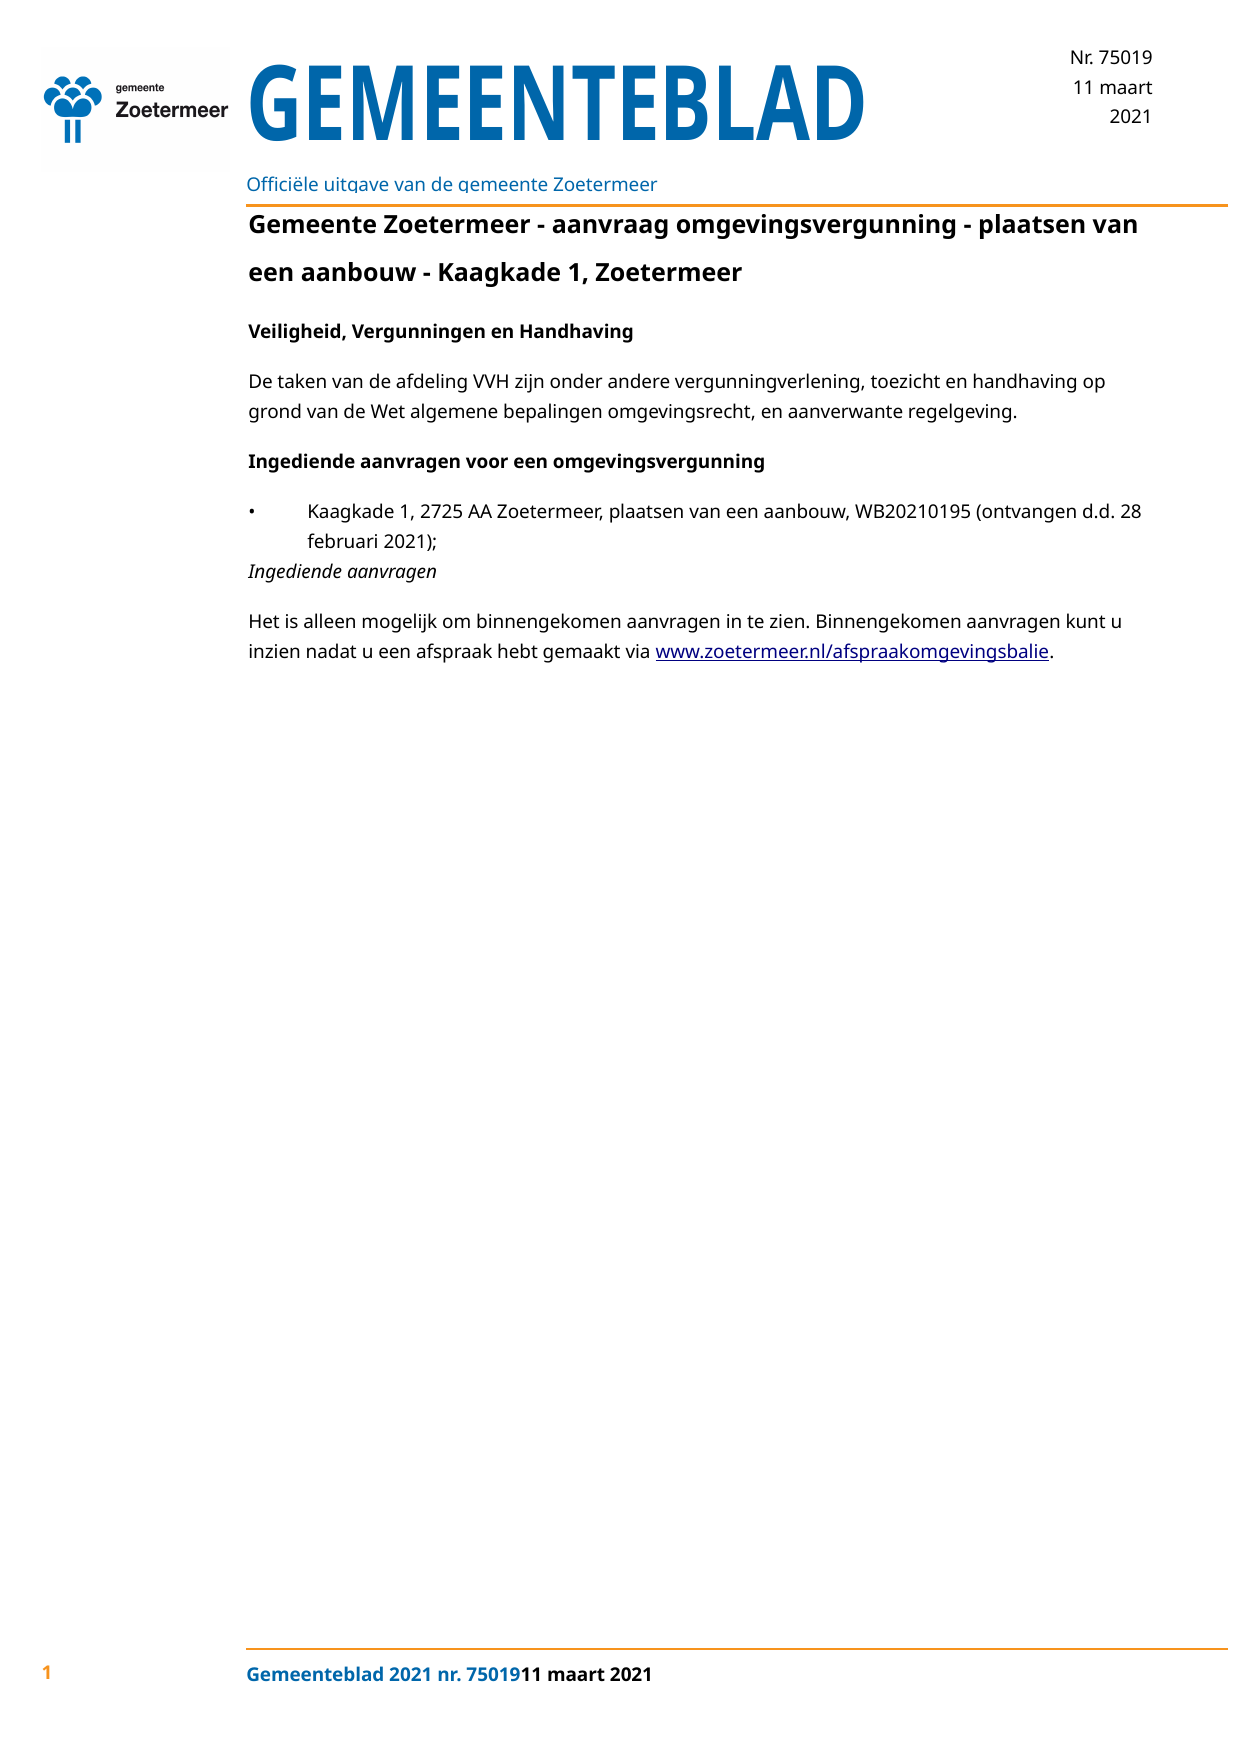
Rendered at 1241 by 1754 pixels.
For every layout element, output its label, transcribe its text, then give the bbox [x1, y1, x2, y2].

text Ingediende aanvragen [248, 558, 1152, 584]
picture [41, 47, 231, 172]
text De taken van de afdeling VVH zijn onder andere vergunningverlening, toezicht en handhaving op grond van de Wet algemene bepalingen omgevingsrecht, en aanverwante regelgeving. [248, 368, 1152, 424]
text Gemeente Zoetermeer - aanvraag omgevingsvergunning - plaatsen van een aanbouw - Kaagkade 1, Zoetermeer [248, 207, 1152, 288]
text Ingediende aanvragen voor een omgevingsvergunning [248, 448, 1152, 474]
text Het is alleen mogelijk om binnengekomen aanvragen in te zien. Binnengekomen aanvragen kunt u inzien nadat u een afspraak hebt gemaakt via www.zoetermeer.nl/afspraakomgevingsbalie. [248, 608, 1152, 664]
text Veiligheid, Vergunningen en Handhaving [248, 318, 1152, 344]
list Kaagkade 1, 2725 AA Zoetermeer, plaatsen van een aanbouw, WB20210195 (ontvangen d.d. 28 februari 2021); [248, 499, 1152, 554]
